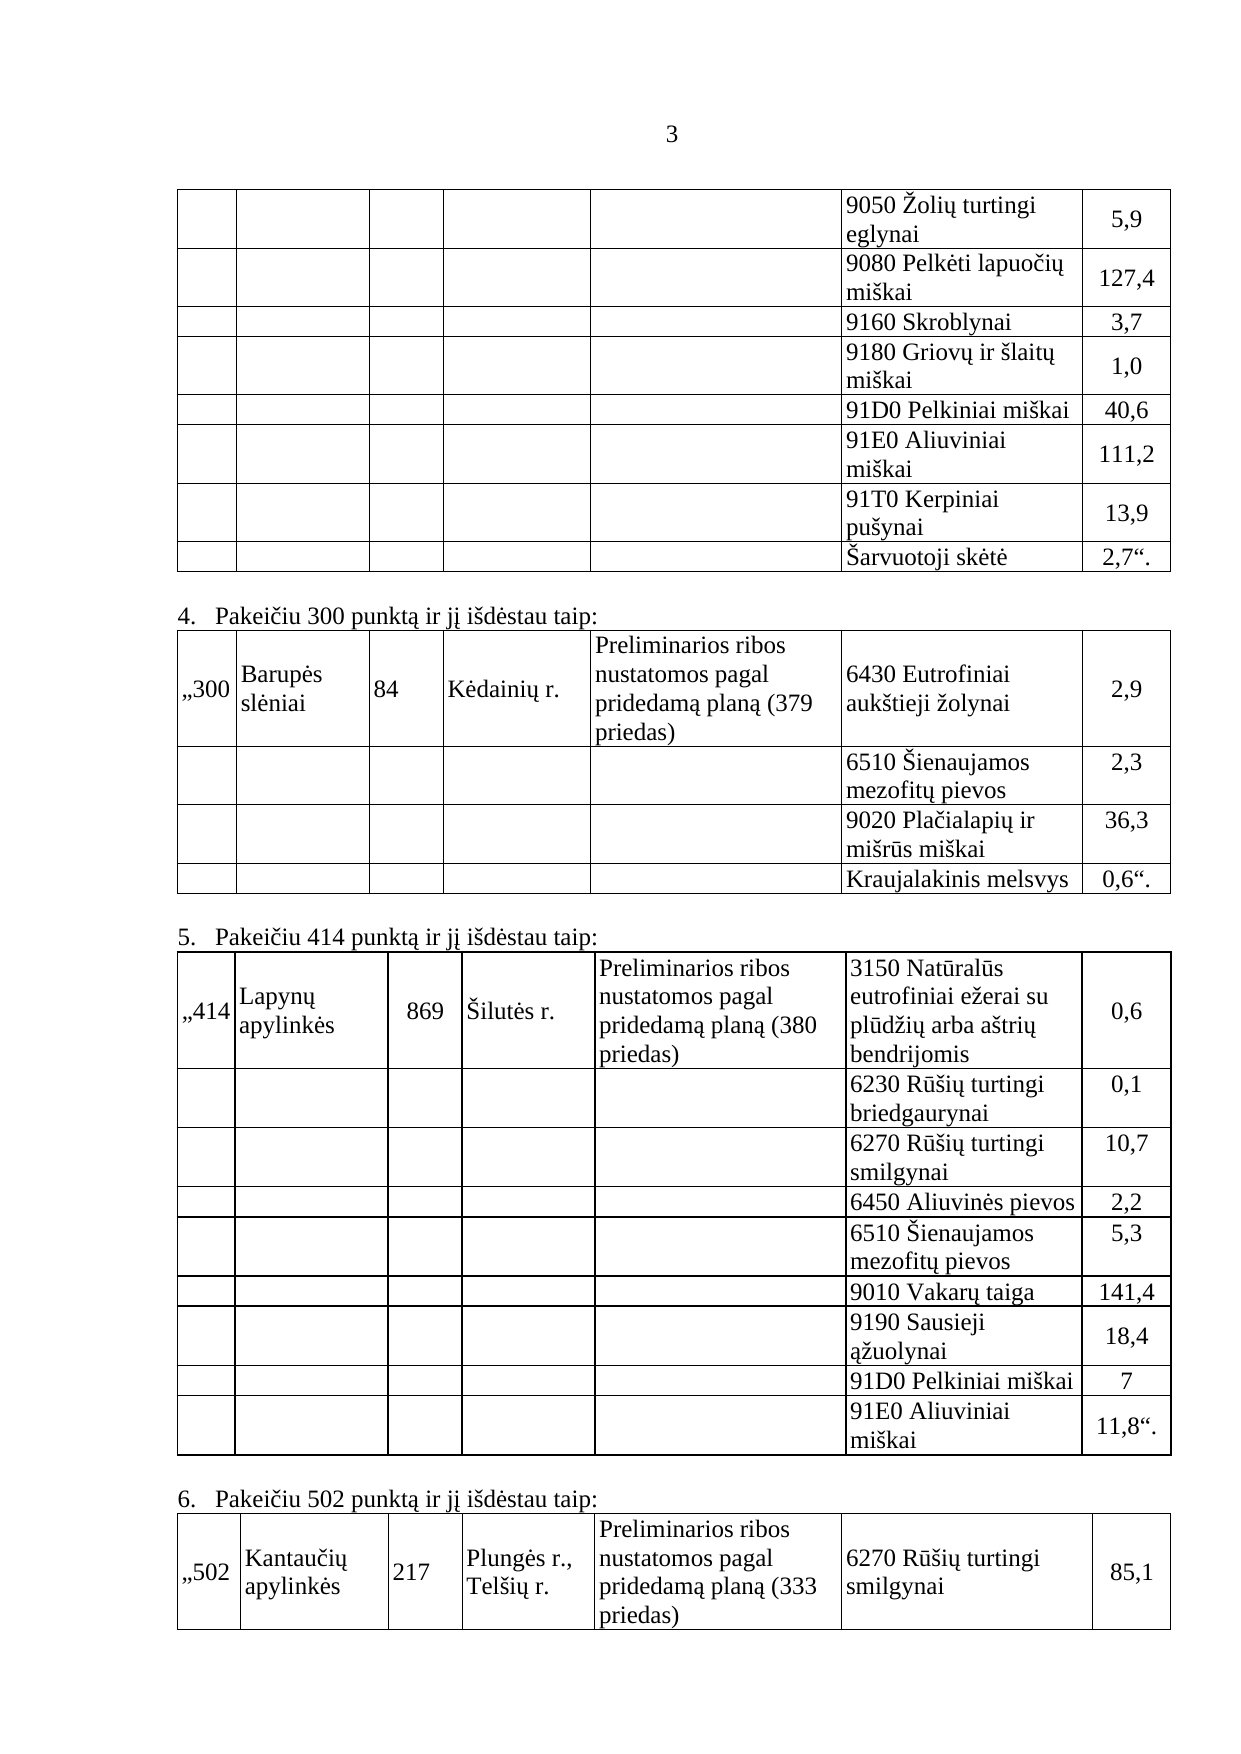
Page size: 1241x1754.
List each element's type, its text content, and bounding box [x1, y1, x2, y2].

table_cell [444, 190, 590, 247]
table_cell [463, 1187, 594, 1216]
table_cell 10,7 [1083, 1128, 1170, 1186]
table_cell [236, 1396, 387, 1454]
table_cell [389, 1128, 461, 1186]
table_cell 6510 Šienaujamos mezofitų pievos [842, 747, 1082, 804]
table_cell [591, 747, 841, 804]
table_cell [370, 864, 443, 892]
table_header 3150 Natūralūs eutrofiniai ežerai su plūdžių arba aštrių bendrijomis [847, 953, 1081, 1068]
table_cell [444, 249, 590, 306]
table_cell 40,6 [1083, 395, 1170, 424]
table_cell [178, 395, 236, 424]
table_cell [178, 1218, 234, 1275]
table_header Šilutės r. [463, 953, 594, 1068]
table_cell [178, 249, 236, 306]
table_cell 6510 Šienaujamos mezofitų pievos [847, 1218, 1081, 1275]
table_cell [444, 307, 590, 336]
table_cell [596, 1396, 845, 1454]
table_cell [389, 1277, 461, 1305]
table_header Kėdainių r. [444, 631, 590, 746]
text 5. Pakeičiu 414 punktą ir jį išdėstau taip: [177, 922, 1166, 951]
table_cell [236, 1277, 387, 1305]
table_cell [178, 425, 236, 483]
table_cell [370, 484, 443, 541]
table_cell [370, 395, 443, 424]
table_cell [596, 1069, 845, 1127]
table_cell 18,4 [1083, 1307, 1170, 1364]
table_header Barupės slėniai [237, 631, 369, 746]
table_cell [178, 1366, 234, 1395]
table_cell [596, 1277, 845, 1305]
table_header Preliminarios ribos nustatomos pagal pridedamą planą (379 priedas) [591, 631, 841, 746]
table_header 84 [370, 631, 443, 746]
table_cell [389, 1307, 461, 1364]
table_cell 9180 Griovų ir šlaitų miškai [842, 337, 1082, 394]
table_cell [237, 249, 369, 306]
table_cell [370, 747, 443, 804]
table_cell [591, 249, 841, 306]
table_cell [237, 864, 369, 892]
table_cell [178, 1187, 234, 1216]
table_cell 127,4 [1083, 249, 1170, 306]
table_cell 11,8“. [1083, 1396, 1170, 1454]
table_cell 91T0 Kerpiniai pušynai [842, 484, 1082, 541]
table_cell [463, 1307, 594, 1364]
table_cell [591, 425, 841, 483]
table_cell [178, 190, 236, 247]
table_cell 5,3 [1083, 1218, 1170, 1275]
table_cell [178, 484, 236, 541]
table_cell 0,6“. [1083, 864, 1170, 892]
table_cell [178, 1069, 234, 1127]
table_header 0,6 [1083, 953, 1170, 1068]
table_cell [237, 395, 369, 424]
table_cell [591, 337, 841, 394]
table_cell [591, 542, 841, 571]
table_cell 6450 Aliuvinės pievos [847, 1187, 1081, 1216]
table_cell 91E0 Aliuviniai miškai [842, 425, 1082, 483]
table_cell 9010 Vakarų taiga [847, 1277, 1081, 1305]
table_cell [444, 484, 590, 541]
table_header „502 [178, 1514, 240, 1629]
table_cell 111,2 [1083, 425, 1170, 483]
text 6. Pakeičiu 502 punktą ir jį išdėstau taip: [177, 1484, 1166, 1513]
table_cell [444, 337, 590, 394]
table_cell [237, 542, 369, 571]
table_cell 2,2 [1083, 1187, 1170, 1216]
table_cell [236, 1307, 387, 1364]
table_cell [596, 1128, 845, 1186]
table_cell [178, 805, 236, 863]
table_cell 91D0 Pelkiniai miškai [847, 1366, 1081, 1395]
table_cell [237, 190, 369, 247]
table_cell [370, 425, 443, 483]
table_cell [370, 542, 443, 571]
table_cell [237, 337, 369, 394]
table_cell 5,9 [1083, 190, 1170, 247]
table_cell 9160 Skroblynai [842, 307, 1082, 336]
table_cell 9050 Žolių turtingi eglynai [842, 190, 1082, 247]
table_header Lapynų apylinkės [236, 953, 387, 1068]
table_cell 1,0 [1083, 337, 1170, 394]
table_cell [389, 1396, 461, 1454]
table_cell [463, 1218, 594, 1275]
table_cell 9190 Sausieji ąžuolynai [847, 1307, 1081, 1364]
table_cell [178, 307, 236, 336]
table_cell [444, 395, 590, 424]
table_cell [389, 1187, 461, 1216]
table_cell Šarvuotoji skėtė [842, 542, 1082, 571]
table_cell [591, 307, 841, 336]
table_cell [596, 1366, 845, 1395]
table_cell 36,3 [1083, 805, 1170, 863]
table_cell [444, 864, 590, 892]
table_cell 91E0 Aliuviniai miškai [847, 1396, 1081, 1454]
table_cell [370, 805, 443, 863]
table_cell [591, 864, 841, 892]
table_cell [463, 1366, 594, 1395]
text 4. Pakeičiu 300 punktą ir jį išdėstau taip: [177, 601, 1166, 629]
table_cell [178, 1128, 234, 1186]
table_cell 7 [1083, 1366, 1170, 1395]
table_header 6270 Rūšių turtingi smilgynai [842, 1514, 1092, 1629]
table_cell 6230 Rūšių turtingi briedgaurynai [847, 1069, 1081, 1127]
table_cell 141,4 [1083, 1277, 1170, 1305]
table_header Preliminarios ribos nustatomos pagal pridedamą planą (333 priedas) [595, 1514, 841, 1629]
table_cell [444, 805, 590, 863]
table_cell [237, 425, 369, 483]
table_header 869 [389, 953, 461, 1068]
table_header 6430 Eutrofiniai aukštieji žolynai [842, 631, 1082, 746]
table_cell [236, 1069, 387, 1127]
table_cell 91D0 Pelkiniai miškai [842, 395, 1082, 424]
table_cell [370, 190, 443, 247]
table_header „300 [178, 631, 236, 746]
table_cell [389, 1366, 461, 1395]
table_cell [591, 395, 841, 424]
table_cell [237, 747, 369, 804]
table_header Plungės r., Telšių r. [463, 1514, 594, 1629]
table_cell [370, 337, 443, 394]
table_cell [178, 864, 236, 892]
table_cell [463, 1128, 594, 1186]
table_cell [236, 1218, 387, 1275]
table_cell [596, 1187, 845, 1216]
table_header Preliminarios ribos nustatomos pagal pridedamą planą (380 priedas) [596, 953, 845, 1068]
table_cell [591, 484, 841, 541]
table_header „414 [178, 953, 234, 1068]
table_cell 13,9 [1083, 484, 1170, 541]
table_cell [389, 1069, 461, 1127]
table_cell [178, 1277, 234, 1305]
table_cell [237, 484, 369, 541]
table_header 85,1 [1093, 1514, 1170, 1629]
table_header 2,9 [1083, 631, 1170, 746]
table_cell 2,7“. [1083, 542, 1170, 571]
table_cell [237, 805, 369, 863]
table_cell Kraujalakinis melsvys [842, 864, 1082, 892]
table_cell [389, 1218, 461, 1275]
table_cell 9080 Pelkėti lapuočių miškai [842, 249, 1082, 306]
table_cell 6270 Rūšių turtingi smilgynai [847, 1128, 1081, 1186]
table_cell 0,1 [1083, 1069, 1170, 1127]
table_cell 3,7 [1083, 307, 1170, 336]
table_cell [178, 1396, 234, 1454]
table_cell 9020 Plačialapių ir mišrūs miškai [842, 805, 1082, 863]
table_cell [236, 1128, 387, 1186]
table_cell [178, 747, 236, 804]
table_cell [370, 249, 443, 306]
table_cell [444, 747, 590, 804]
table_header Kantaučių apylinkės [241, 1514, 388, 1629]
table_cell [596, 1218, 845, 1275]
table_cell [596, 1307, 845, 1364]
table_cell [463, 1277, 594, 1305]
table_cell [178, 542, 236, 571]
table_cell [444, 542, 590, 571]
table_cell [591, 190, 841, 247]
table_cell [236, 1187, 387, 1216]
table_cell [237, 307, 369, 336]
table_cell 2,3 [1083, 747, 1170, 804]
table_cell [178, 337, 236, 394]
table_cell [463, 1069, 594, 1127]
table_cell [236, 1366, 387, 1395]
table_cell [370, 307, 443, 336]
table_cell [178, 1307, 234, 1364]
table_cell [444, 425, 590, 483]
table_cell [591, 805, 841, 863]
table_header 217 [389, 1514, 462, 1629]
table_cell [463, 1396, 594, 1454]
